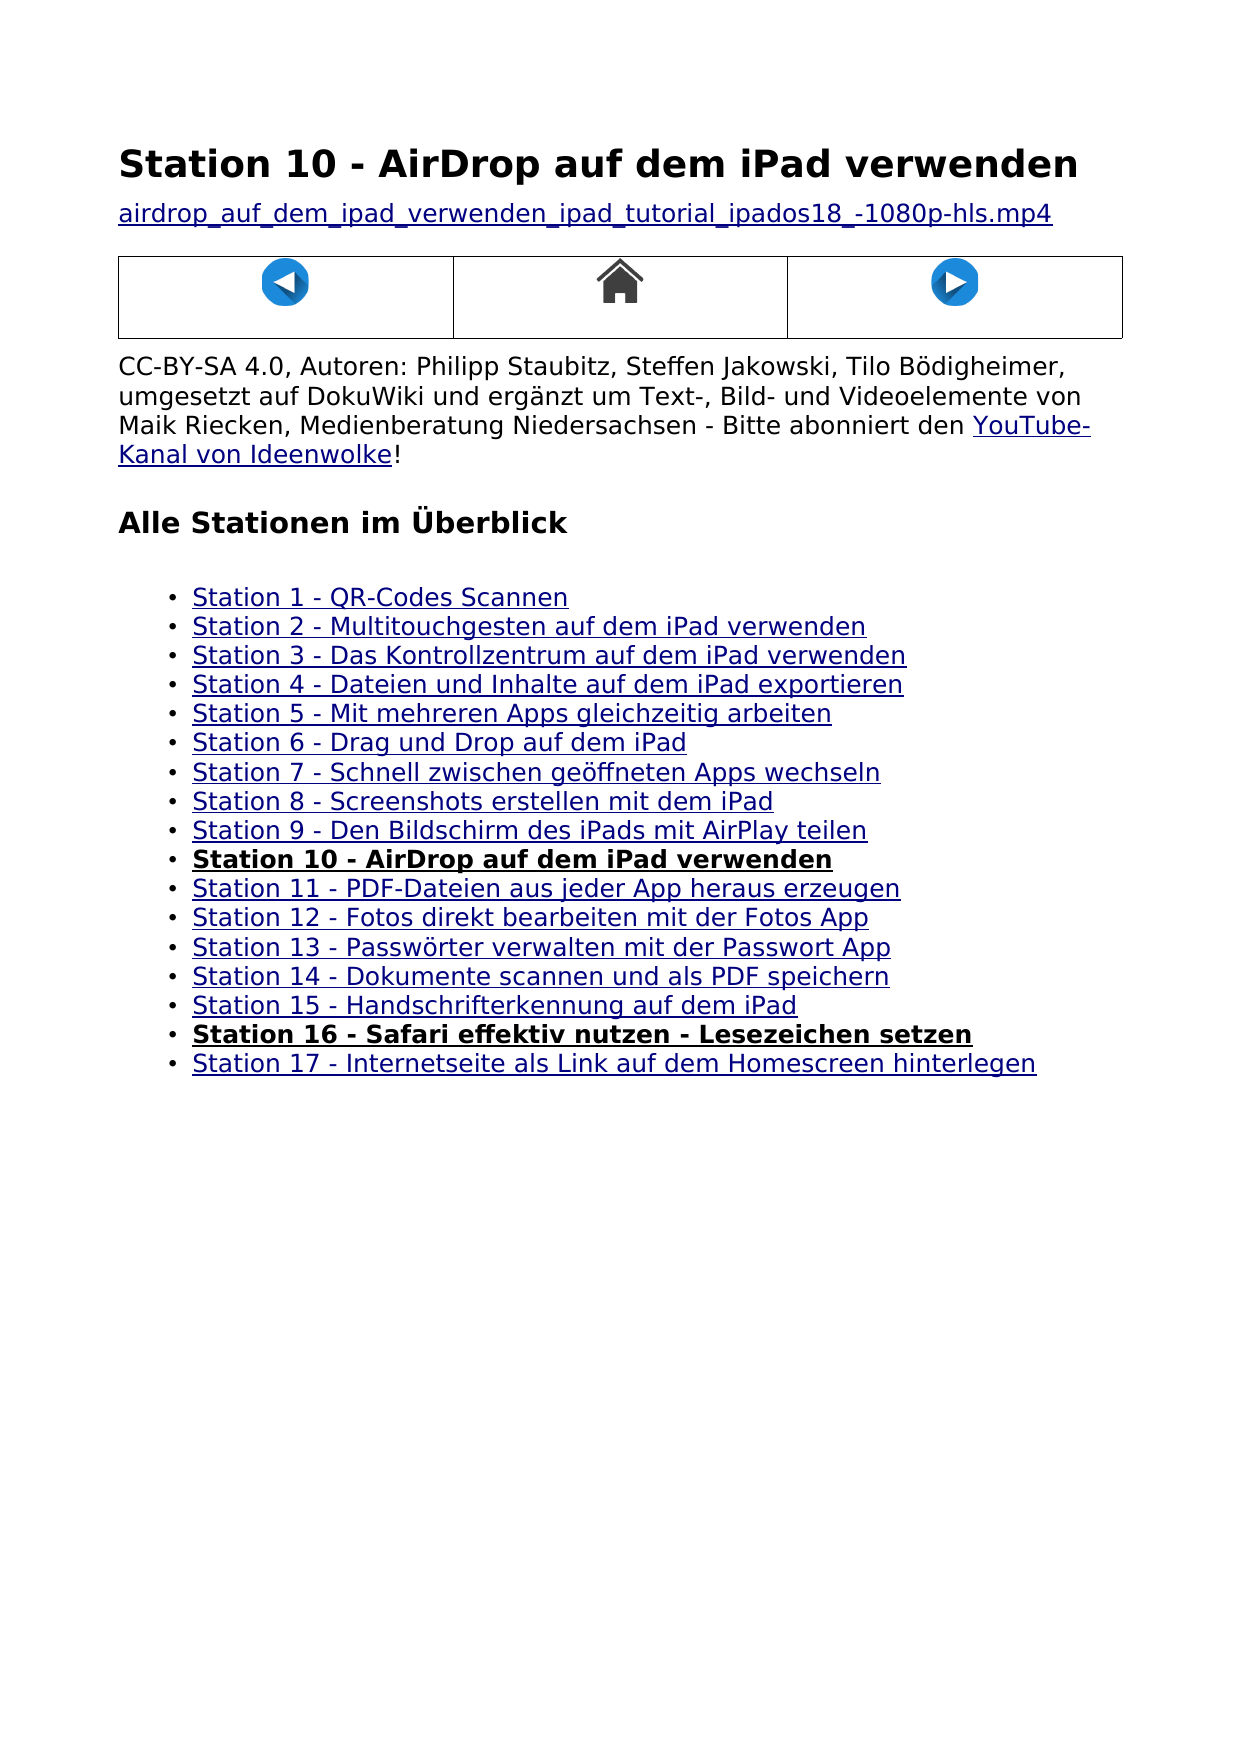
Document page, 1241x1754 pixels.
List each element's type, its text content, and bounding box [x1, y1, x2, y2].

text CC-BY-SA 4.0, Autoren: Philipp Staubitz, Steffen Jakowski, Tilo Bödigheimer, umgesetzt auf DokuWiki und ergänzt um Text-, Bild- und Videoelemente von Maik Riecken, Medienberatung Niedersachsen - Bitte abonniert den YouTube-Kanal von Ideenwolke! [118, 353, 1122, 469]
list Station 3 - Das Kontrollzentrum auf dem iPad verwenden [177, 641, 1122, 670]
picture [262, 258, 309, 306]
list Station 17 - Internetseite als Link auf dem Homescreen hinterlegen [177, 1049, 1122, 1078]
subtitle Alle Stationen im Überblick [118, 507, 1122, 541]
list Station 11 - PDF-Dateien aus jeder App heraus erzeugen [177, 874, 1122, 903]
subtitle Station 10 - AirDrop auf dem iPad verwenden [118, 143, 1122, 187]
list Station 13 - Passwörter verwalten mit der Passwort App [177, 933, 1122, 962]
table_header [119, 257, 453, 338]
list Station 7 - Schnell zwischen geöffneten Apps wechseln [177, 758, 1122, 787]
table_header [788, 257, 1122, 338]
text airdrop_auf_dem_ipad_verwenden_ipad_tutorial_ipados18_-1080p-hls.mp4 [118, 199, 1122, 228]
list Station 14 - Dokumente scannen und als PDF speichern [177, 962, 1122, 991]
list Station 15 - Handschrifterkennung auf dem iPad [177, 991, 1122, 1020]
picture [931, 258, 979, 306]
picture [596, 258, 644, 303]
list Station 2 - Multitouchgesten auf dem iPad verwenden [177, 612, 1122, 641]
list Station 12 - Fotos direkt bearbeiten mit der Fotos App [177, 903, 1122, 933]
list Station 5 - Mit mehreren Apps gleichzeitig arbeiten [177, 699, 1122, 728]
table_header [454, 257, 787, 338]
list Station 4 - Dateien und Inhalte auf dem iPad exportieren [177, 670, 1122, 699]
list Station 8 - Screenshots erstellen mit dem iPad [177, 787, 1122, 816]
list Station 9 - Den Bildschirm des iPads mit AirPlay teilen [177, 816, 1122, 845]
list Station 1 - QR-Codes Scannen [177, 583, 1122, 612]
list Station 10 - AirDrop auf dem iPad verwenden [177, 845, 1122, 874]
list Station 16 - Safari effektiv nutzen - Lesezeichen setzen [177, 1020, 1122, 1049]
list Station 6 - Drag und Drop auf dem iPad [177, 728, 1122, 758]
